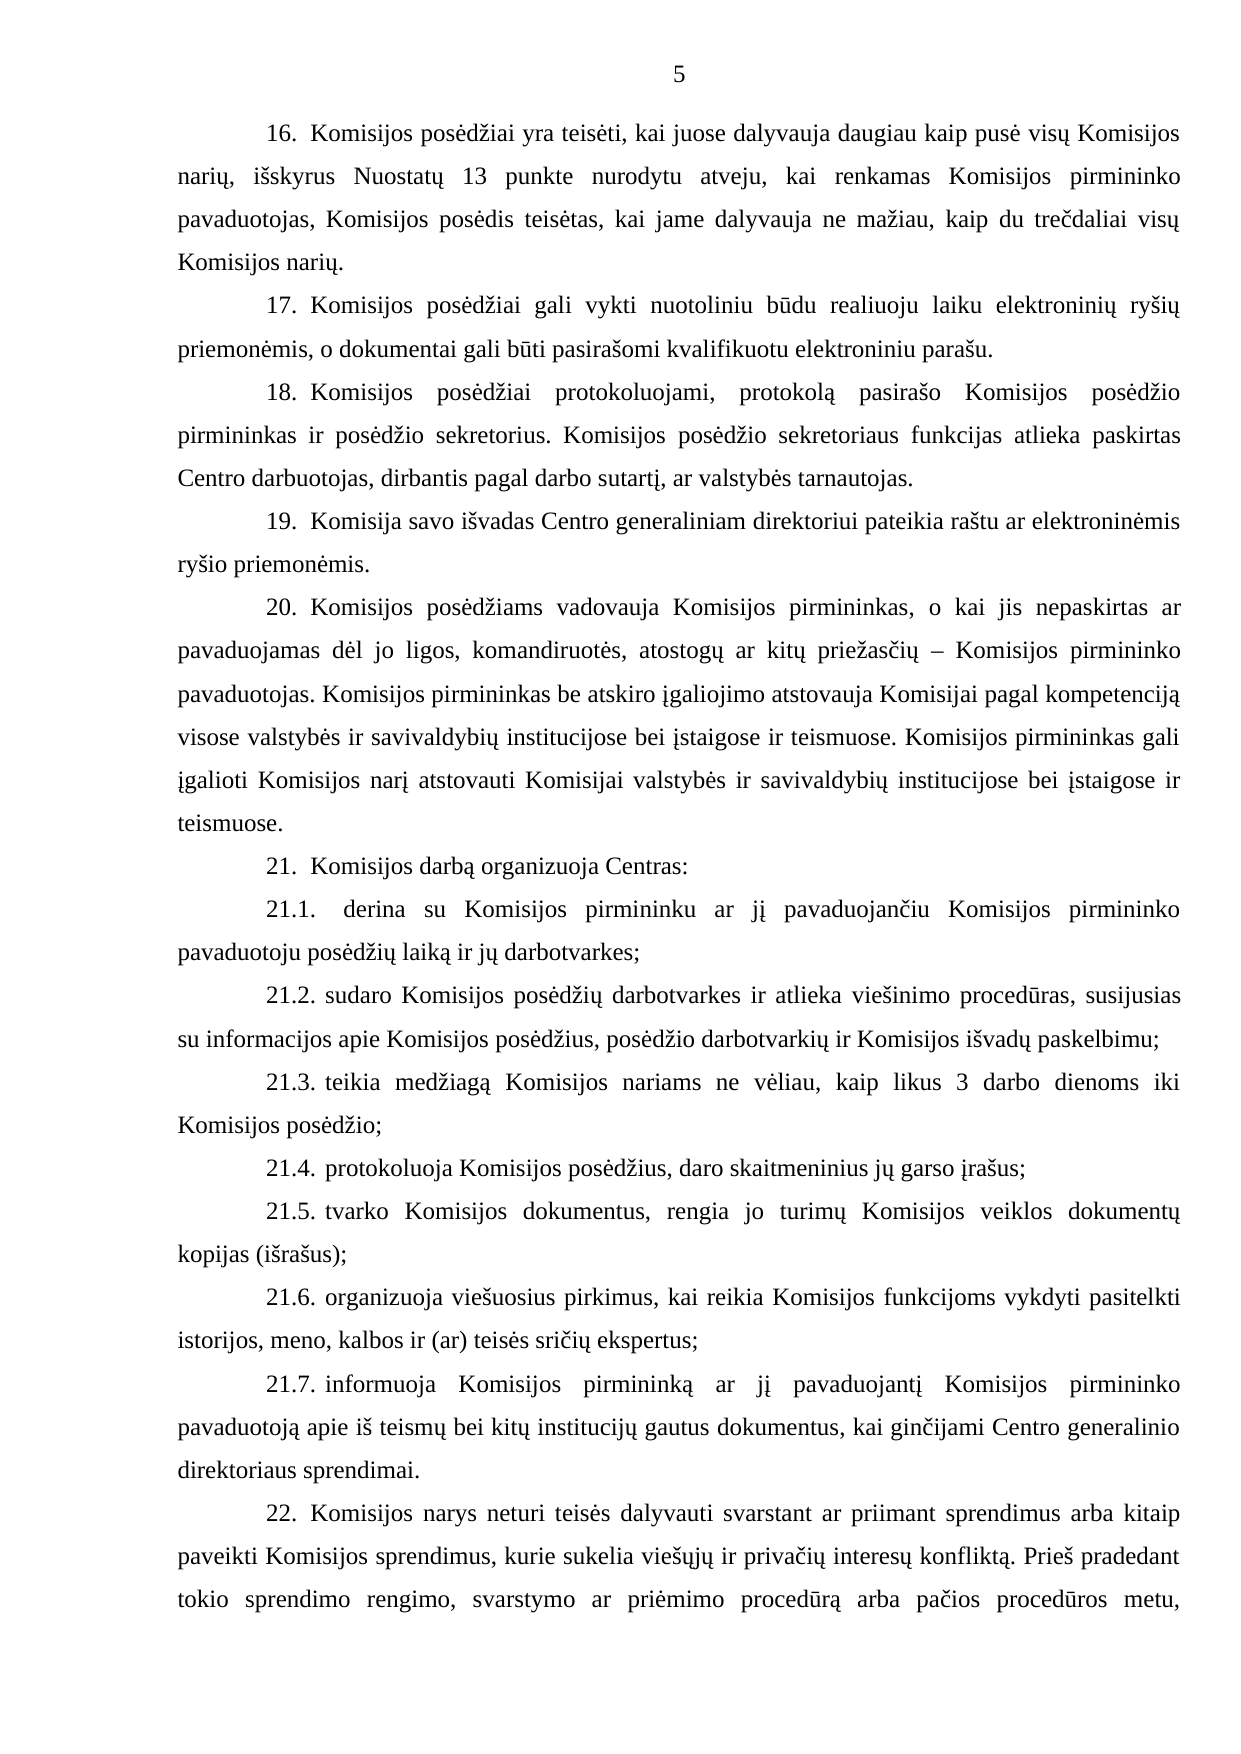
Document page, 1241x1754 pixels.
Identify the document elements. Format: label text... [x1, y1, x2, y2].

text 21.2. sudaro Komisijos posėdžių darbotvarkes ir atlieka viešinimo procedūras, susijusias su informacijos apie Komisijos posėdžius, posėdžio darbotvarkių ir Komisijos išvadų paskelbimu; [177, 981, 1181, 1052]
text 21.1. derina su Komisijos pirmininku ar jį pavaduojančiu Komisijos pirmininko pavaduotoju posėdžių laiką ir jų darbotvarkes; [177, 894, 1181, 966]
text 22. Komisijos narys neturi teisės dalyvauti svarstant ar priimant sprendimus arba kitaip paveikti Komisijos sprendimus, kurie sukelia viešųjų ir privačių interesų konfliktą. Prieš pradedant tokio sprendimo rengimo, svarstymo ar priėmimo procedūrą arba pačios procedūros metu, [177, 1498, 1181, 1613]
text 19. Komisija savo išvadas Centro generaliniam direktoriui pateikia raštu ar elektroninėmis ryšio priemonėmis. [177, 506, 1181, 578]
text 16. Komisijos posėdžiai yra teisėti, kai juose dalyvauja daugiau kaip pusė visų Komisijos narių, išskyrus Nuostatų 13 punkte nurodytu atveju, kai renkamas Komisijos pirmininko pavaduotojas, Komisijos posėdis teisėtas, kai jame dalyvauja ne mažiau, kaip du trečdaliai visų Komisijos narių. [177, 118, 1181, 276]
text 21. Komisijos darbą organizuoja Centras: [177, 851, 1181, 880]
text 21.7. informuoja Komisijos pirmininką ar jį pavaduojantį Komisijos pirmininko pavaduotoją apie iš teismų bei kitų institucijų gautus dokumentus, kai ginčijami Centro generalinio direktoriaus sprendimai. [177, 1369, 1181, 1484]
text 20. Komisijos posėdžiams vadovauja Komisijos pirmininkas, o kai jis nepaskirtas ar pavaduojamas dėl jo ligos, komandiruotės, atostogų ar kitų priežasčių – Komisijos pirmininko pavaduotojas. Komisijos pirmininkas be atskiro įgaliojimo atstovauja Komisijai pagal kompetenciją visose valstybės ir savivaldybių institucijose bei įstaigose ir teismuose. Komisijos pirmininkas gali įgalioti Komisijos narį atstovauti Komisijai valstybės ir savivaldybių institucijose bei įstaigose ir teismuose. [177, 592, 1181, 837]
text 17. Komisijos posėdžiai gali vykti nuotoliniu būdu realiuoju laiku elektroninių ryšių priemonėmis, o dokumentai gali būti pasirašomi kvalifikuotu elektroniniu parašu. [177, 291, 1181, 362]
text 18. Komisijos posėdžiai protokoluojami, protokolą pasirašo Komisijos posėdžio pirmininkas ir posėdžio sekretorius. Komisijos posėdžio sekretoriaus funkcijas atlieka paskirtas Centro darbuotojas, dirbantis pagal darbo sutartį, ar valstybės tarnautojas. [177, 377, 1181, 492]
text 21.5. tvarko Komisijos dokumentus, rengia jo turimų Komisijos veiklos dokumentų kopijas (išrašus); [177, 1196, 1181, 1268]
text 21.4. protokoluoja Komisijos posėdžius, daro skaitmeninius jų garso įrašus; [177, 1153, 1181, 1182]
text 21.3. teikia medžiagą Komisijos nariams ne vėliau, kaip likus 3 darbo dienoms iki Komisijos posėdžio; [177, 1067, 1181, 1139]
text 21.6. organizuoja viešuosius pirkimus, kai reikia Komisijos funkcijoms vykdyti pasitelkti istorijos, meno, kalbos ir (ar) teisės sričių ekspertus; [177, 1282, 1181, 1354]
